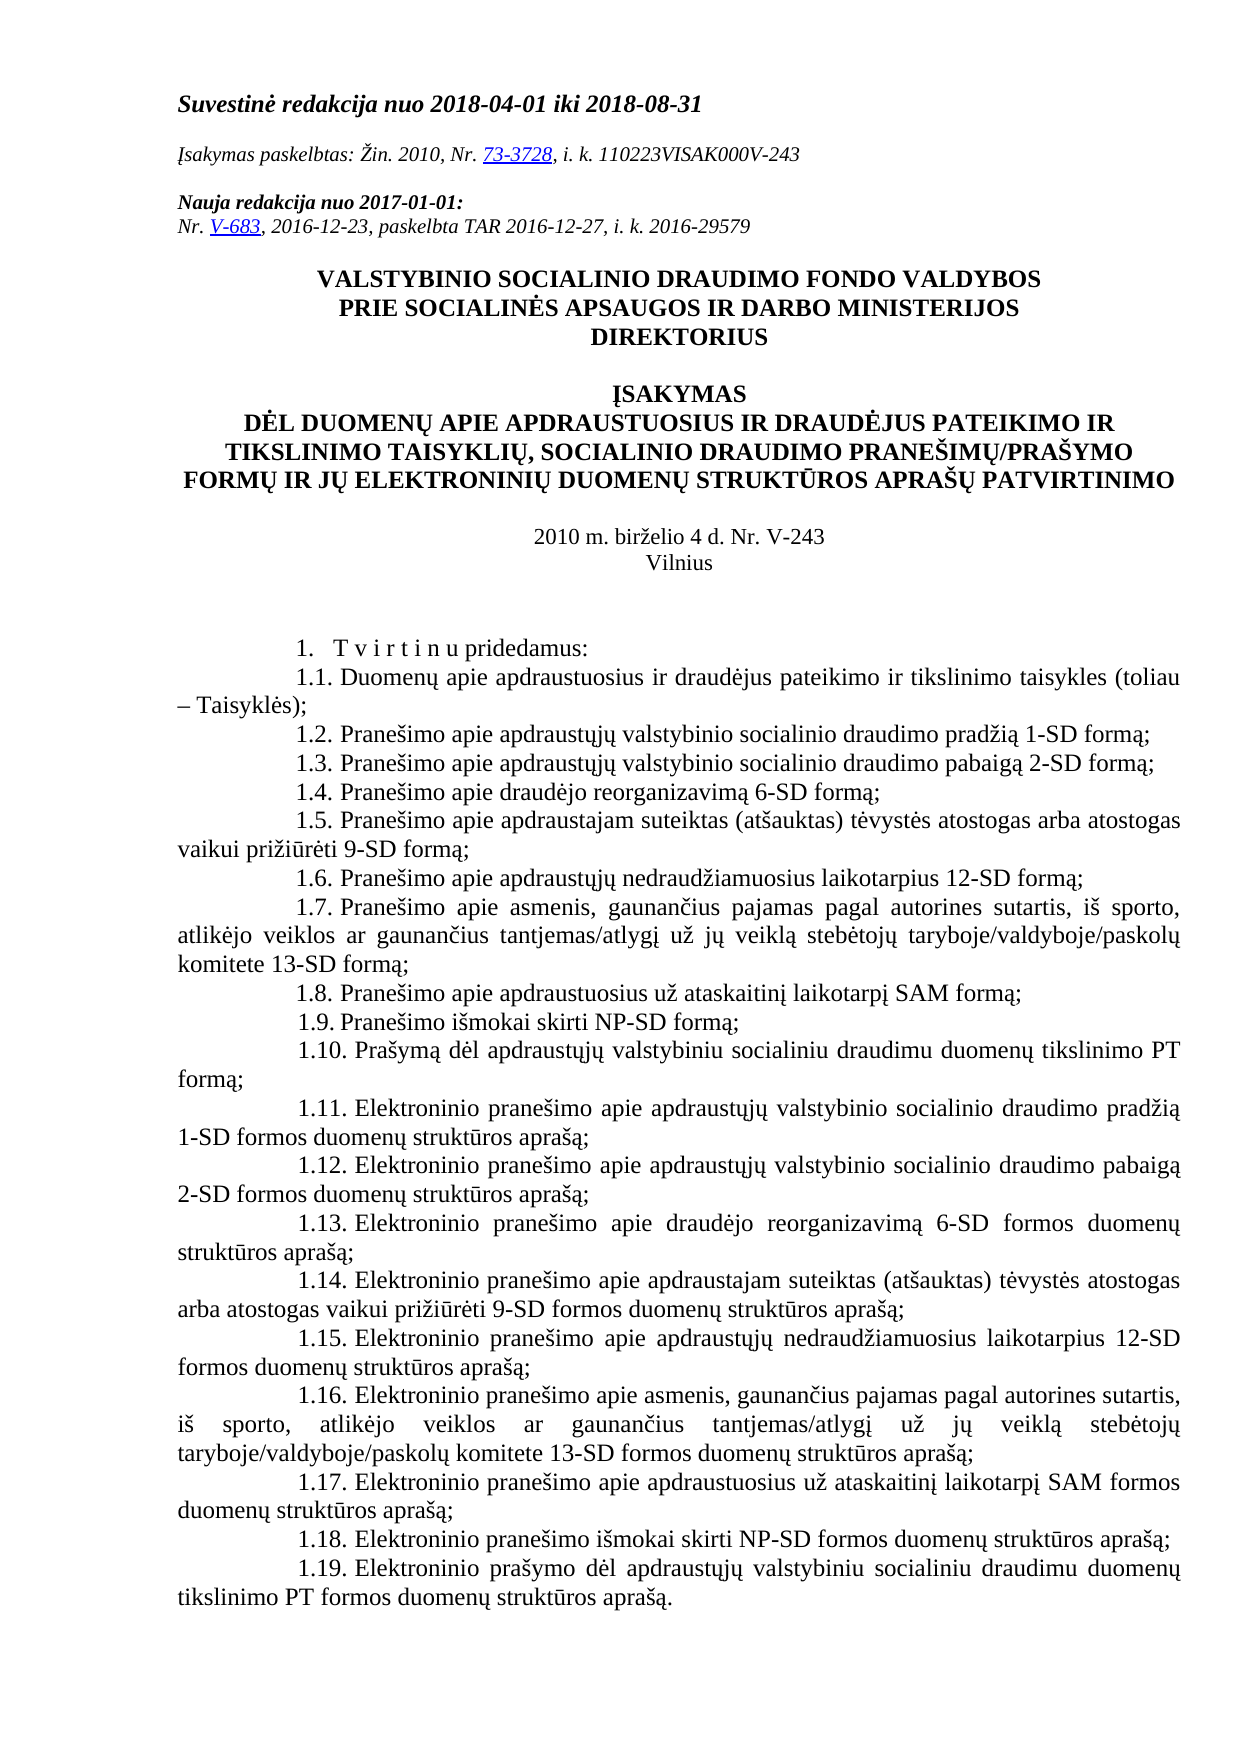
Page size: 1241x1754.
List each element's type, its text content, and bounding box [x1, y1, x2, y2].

text 1.16. Elektroninio pranešimo apie asmenis, gaunančius pajamas pagal autorines sutartis, iš sporto, atlikėjo veiklos ar gaunančius tantjemas/atlygį už jų veiklą stebėtojų taryboje/valdyboje/paskolų komitete 13-SD formos duomenų struktūros aprašą; [177, 1381, 1181, 1467]
text 1.14. Elektroninio pranešimo apie apdraustajam suteiktas (atšauktas) tėvystės atostogas arba atostogas vaikui prižiūrėti 9-SD formos duomenų struktūros aprašą; [177, 1266, 1181, 1323]
text 1.3. Pranešimo apie apdraustųjų valstybinio socialinio draudimo pabaigą 2-SD formą; [177, 748, 1181, 777]
text 1.1. Duomenų apie apdraustuosius ir draudėjus pateikimo ir tikslinimo taisykles (toliau – Taisyklės); [177, 662, 1181, 719]
text 1.19. Elektroninio prašymo dėl apdraustųjų valstybiniu socialiniu draudimu duomenų tikslinimo PT formos duomenų struktūros aprašą. [177, 1553, 1181, 1611]
text 1.9. Pranešimo išmokai skirti NP-SD formą; [177, 1007, 1181, 1036]
text 1.11. Elektroninio pranešimo apie apdraustųjų valstybinio socialinio draudimo pradžią 1-SD formos duomenų struktūros aprašą; [177, 1093, 1181, 1151]
text 1.10. Prašymą dėl apdraustųjų valstybiniu socialiniu draudimu duomenų tikslinimo PT formą; [177, 1036, 1181, 1093]
text 1.4. Pranešimo apie draudėjo reorganizavimą 6-SD formą; [177, 777, 1181, 806]
text 1. T v i r t i n u pridedamus: [295, 633, 1181, 662]
text Suvestinė redakcija nuo 2018-04-01 iki 2018-08-31 [177, 89, 1181, 117]
text 1.6. Pranešimo apie apdraustųjų nedraudžiamuosius laikotarpius 12-SD formą; [177, 863, 1181, 892]
text 1.12. Elektroninio pranešimo apie apdraustųjų valstybinio socialinio draudimo pabaigą 2-SD formos duomenų struktūros aprašą; [177, 1151, 1181, 1208]
text Įsakymas paskelbtas: Žin. 2010, Nr. 73-3728, i. k. 110223VISAK000V-243 [177, 141, 1181, 166]
text 1.18. Elektroninio pranešimo išmokai skirti NP-SD formos duomenų struktūros aprašą; [177, 1524, 1181, 1553]
text ĮSAKYMAS [177, 379, 1181, 408]
text DĖL Duomenų apie apdraustuosius ir draudėjus pateikimo ir tikslinimo taisyklių, socialinio draudimo pranešimų/prašymo formų ir jų elektroninių duomenų struktūros aprašų patvirtinimo [177, 408, 1181, 494]
text 1.13. Elektroninio pranešimo apie draudėjo reorganizavimą 6-SD formos duomenų struktūros aprašą; [177, 1208, 1181, 1266]
text 1.7. Pranešimo apie asmenis, gaunančius pajamas pagal autorines sutartis, iš sporto, atlikėjo veiklos ar gaunančius tantjemas/atlygį už jų veiklą stebėtojų taryboje/valdyboje/paskolų komitete 13-SD formą; [177, 892, 1181, 978]
text VALSTYBINIO SOCIALINIO DRAUDIMO FONDO VALDYBOS [177, 264, 1181, 293]
text 1.8. Pranešimo apie apdraustuosius už ataskaitinį laikotarpį SAM formą; [177, 978, 1181, 1007]
text 1.5. Pranešimo apie apdraustajam suteiktas (atšauktas) tėvystės atostogas arba atostogas vaikui prižiūrėti 9-SD formą; [177, 806, 1181, 863]
text 2010 m. birželio 4 d. Nr. V-243 [177, 523, 1181, 549]
text 1.17. Elektroninio pranešimo apie apdraustuosius už ataskaitinį laikotarpį SAM formos duomenų struktūros aprašą; [177, 1467, 1181, 1524]
text PRIE SOCIALINĖS APSAUGOS IR DARBO MINISTERIJOS [177, 293, 1181, 322]
text Vilnius [177, 549, 1181, 576]
text 1.2. Pranešimo apie apdraustųjų valstybinio socialinio draudimo pradžią 1-SD formą; [177, 719, 1181, 748]
text 1.15. Elektroninio pranešimo apie apdraustųjų nedraudžiamuosius laikotarpius 12-SD formos duomenų struktūros aprašą; [177, 1323, 1181, 1381]
text Nauja redakcija nuo 2017-01-01: [177, 189, 1181, 214]
text Nr. V-683, 2016-12-23, paskelbta TAR 2016-12-27, i. k. 2016-29579 [177, 214, 1181, 238]
text DIREKTORIUS [177, 322, 1181, 350]
